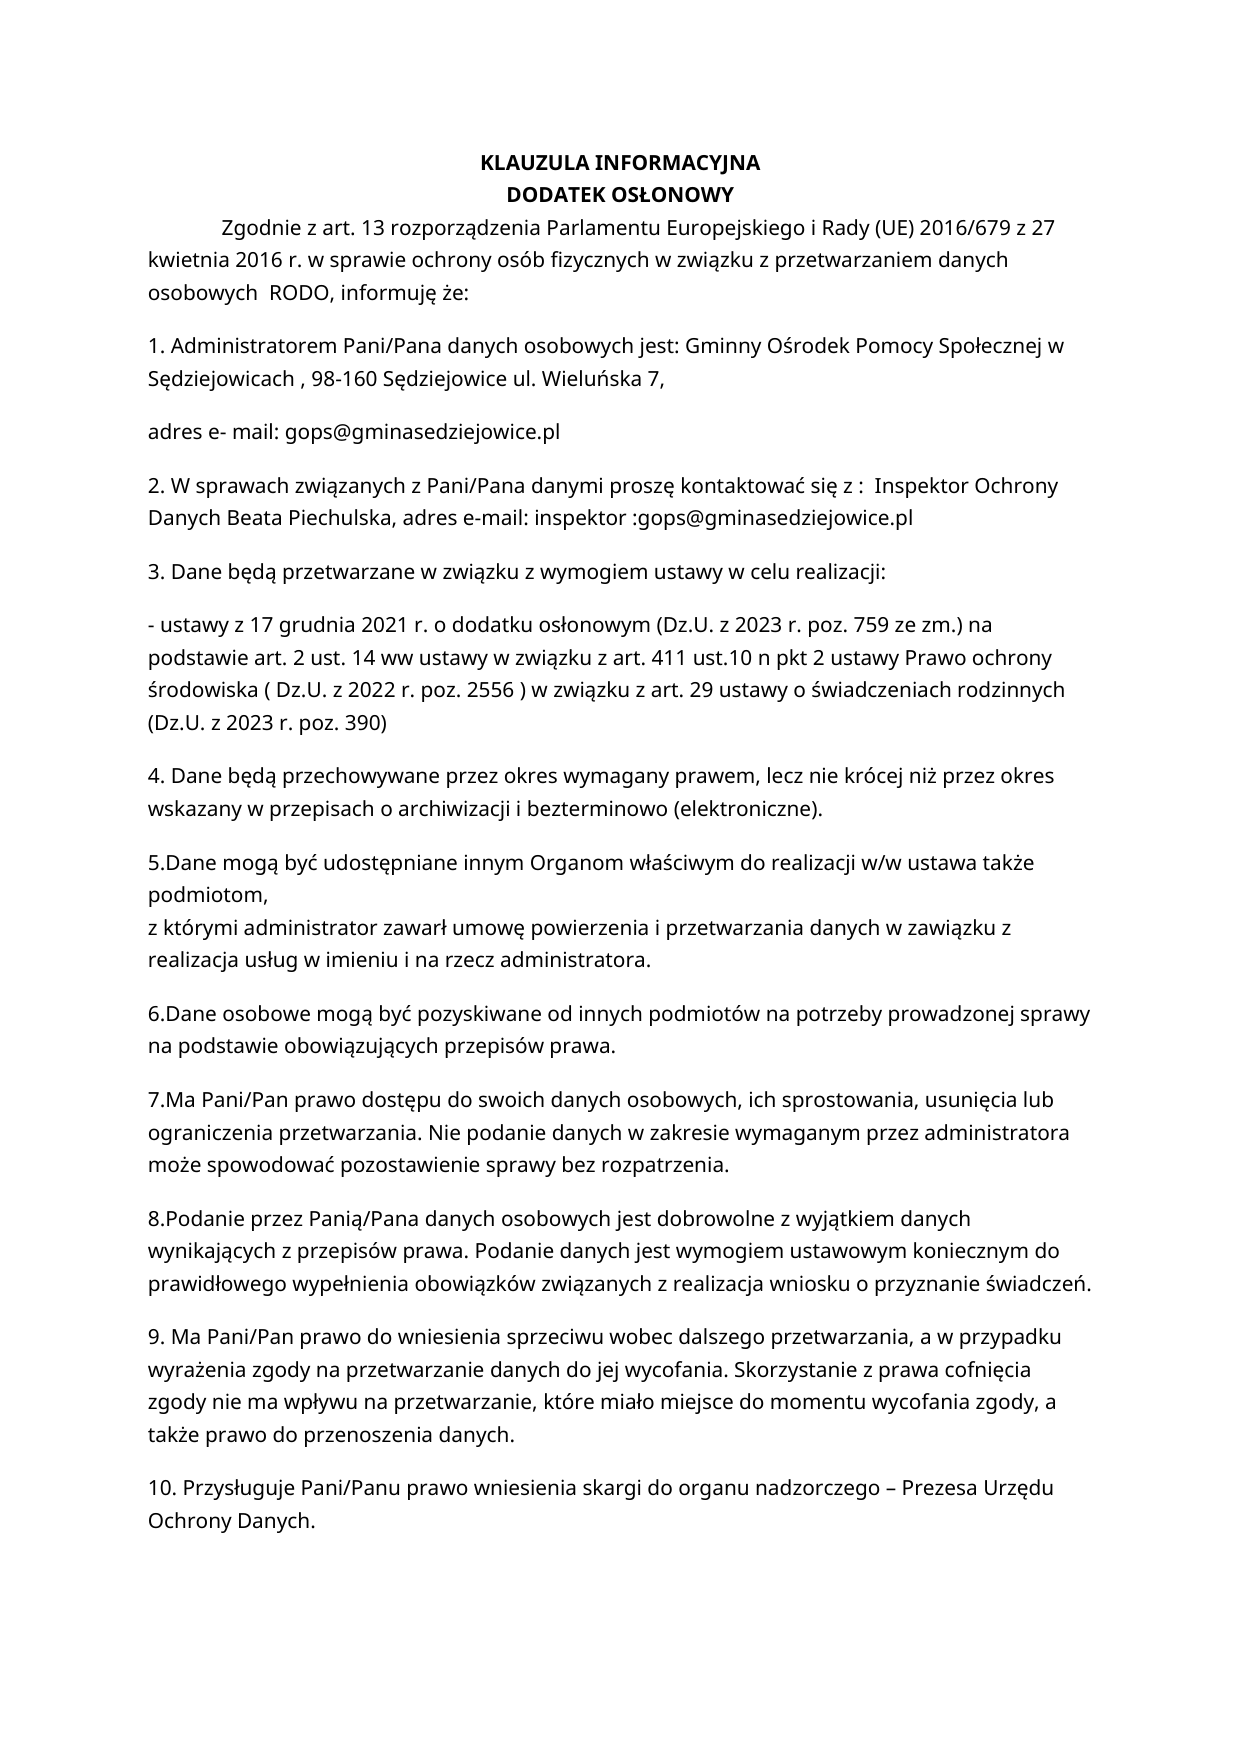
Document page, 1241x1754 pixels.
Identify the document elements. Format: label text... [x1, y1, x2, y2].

text 5.Dane mogą być udostępniane innym Organom właściwym do realizacji w/w ustawa także podmiotom, z którymi administrator zawarł umowę powierzenia i przetwarzania danych w zawiązku z realizacja usług w imieniu i na rzecz administratora. [148, 848, 1093, 974]
text 9. Ma Pani/Pan prawo do wniesienia sprzeciwu wobec dalszego przetwarzania, a w przypadku wyrażenia zgody na przetwarzanie danych do jej wycofania. Skorzystanie z prawa cofnięcia zgody nie ma wpływu na przetwarzanie, które miało miejsce do momentu wycofania zgody, a także prawo do przenoszenia danych. [148, 1322, 1093, 1448]
text - ustawy z 17 grudnia 2021 r. o dodatku osłonowym (Dz.U. z 2023 r. poz. 759 ze zm.) na podstawie art. 2 ust. 14 ww ustawy w związku z art. 411 ust.10 n pkt 2 ustawy Prawo ochrony środowiska ( Dz.U. z 2022 r. poz. 2556 ) w związku z art. 29 ustawy o świadczeniach rodzinnych (Dz.U. z 2023 r. poz. 390) [148, 610, 1093, 737]
text 7.Ma Pani/Pan prawo dostępu do swoich danych osobowych, ich sprostowania, usunięcia lub ograniczenia przetwarzania. Nie podanie danych w zakresie wymaganym przez administratora może spowodować pozostawienie sprawy bez rozpatrzenia. [148, 1085, 1093, 1179]
text 2. W sprawach związanych z Pani/Pana danymi proszę kontaktować się z : Inspektor Ochrony Danych Beata Piechulska, adres e-mail: inspektor :gops@gminasedziejowice.pl [148, 471, 1093, 532]
text KLAUZULA INFORMACYJNA [148, 148, 1093, 176]
text 1. Administratorem Pani/Pana danych osobowych jest: Gminny Ośrodek Pomocy Społecznej w Sędziejowicach , 98-160 Sędziejowice ul. Wieluńska 7, [148, 331, 1093, 392]
text 6.Dane osobowe mogą być pozyskiwane od innych podmiotów na potrzeby prowadzonej sprawy na podstawie obowiązujących przepisów prawa. [148, 999, 1093, 1060]
text 10. Przysługuje Pani/Panu prawo wniesienia skargi do organu nadzorczego – Prezesa Urzędu Ochrony Danych. [148, 1473, 1093, 1534]
text adres e- mail: gops@gminasedziejowice.pl [148, 417, 1093, 446]
text Zgodnie z art. 13 rozporządzenia Parlamentu Europejskiego i Rady (UE) 2016/679 z 27 kwietnia 2016 r. w sprawie ochrony osób fizycznych w związku z przetwarzaniem danych osobowych RODO, informuję że: [148, 213, 1093, 306]
text 4. Dane będą przechowywane przez okres wymagany prawem, lecz nie krócej niż przez okres wskazany w przepisach o archiwizacji i bezterminowo (elektroniczne). [148, 762, 1093, 823]
text 3. Dane będą przetwarzane w związku z wymogiem ustawy w celu realizacji: [148, 557, 1093, 585]
text DODATEK OSŁONOWY [148, 180, 1093, 209]
text 8.Podanie przez Panią/Pana danych osobowych jest dobrowolne z wyjątkiem danych wynikających z przepisów prawa. Podanie danych jest wymogiem ustawowym koniecznym do prawidłowego wypełnienia obowiązków związanych z realizacja wniosku o przyznanie świadczeń. [148, 1204, 1093, 1297]
